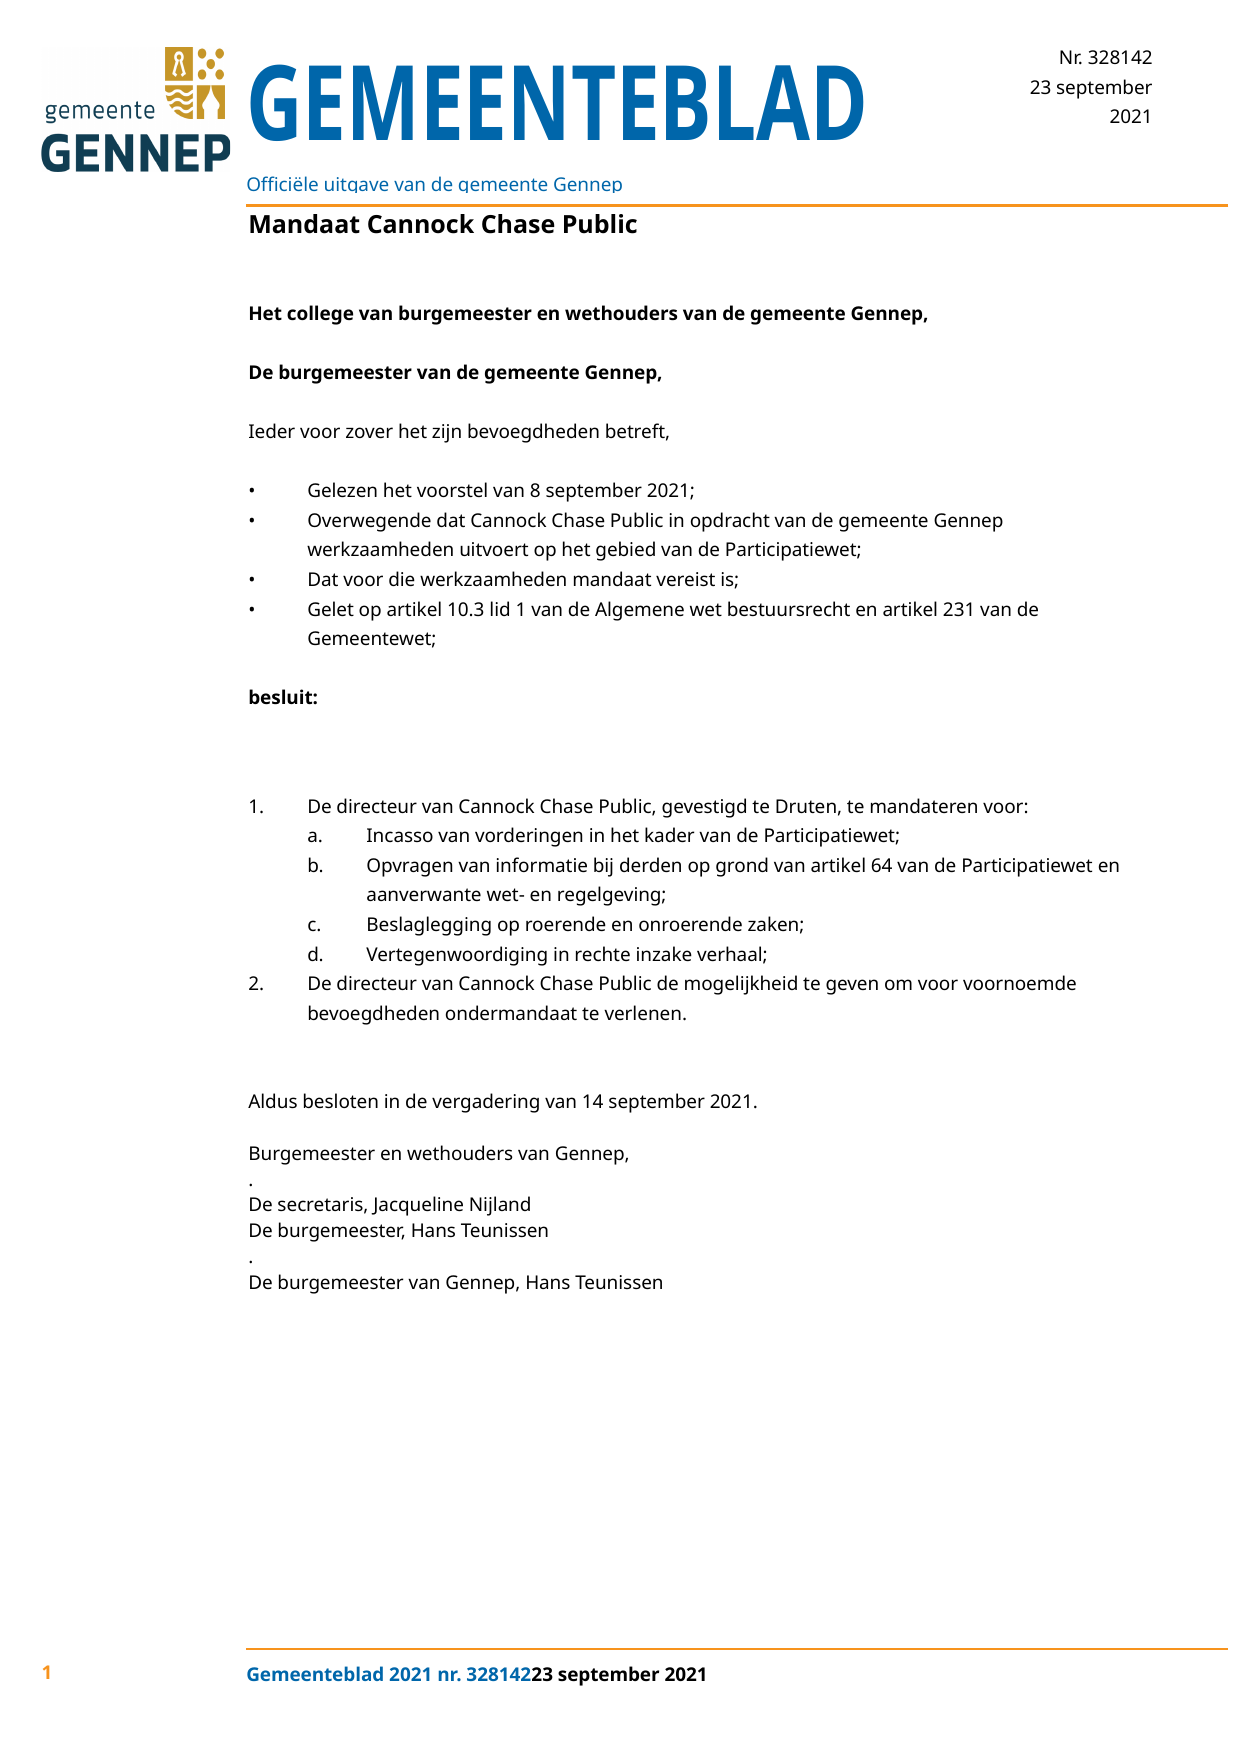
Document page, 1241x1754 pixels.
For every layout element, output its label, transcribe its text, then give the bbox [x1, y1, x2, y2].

text De burgemeester van Gennep, Hans Teunissen [248, 1269, 1152, 1294]
list Gelezen het voorstel van 8 september 2021; [248, 477, 1152, 503]
text De burgemeester, Hans Teunissen [248, 1217, 1152, 1243]
text Het college van burgemeester en wethouders van de gemeente Gennep, [248, 300, 1152, 326]
list Vertegenwoordiging in rechte inzake verhaal; [307, 941, 1152, 967]
text De burgemeester van de gemeente Gennep, [248, 359, 1152, 385]
list Gelet op artikel 10.3 lid 1 van de Algemene wet bestuursrecht en artikel 231 van de Gemeentewet; [248, 596, 1152, 651]
list Beslaglegging op roerende en onroerende zaken; [307, 911, 1152, 937]
list Dat voor die werkzaamheden mandaat vereist is; [248, 566, 1152, 592]
picture [41, 47, 231, 172]
text . [248, 1243, 1152, 1269]
list De directeur van Cannock Chase Public de mogelijkheid te geven om voor voornoemde bevoegdheden ondermandaat te verlenen. [248, 970, 1152, 1026]
text Burgemeester en wethouders van Gennep, [248, 1140, 1152, 1166]
text Aldus besloten in de vergadering van 14 september 2021. [248, 1089, 1152, 1114]
list Incasso van vorderingen in het kader van de Participatiewet; [307, 822, 1152, 848]
list Opvragen van informatie bij derden op grond van artikel 64 van de Participatiewet en aanverwante wet- en regelgeving; [307, 852, 1152, 907]
text De secretaris, Jacqueline Nijland [248, 1192, 1152, 1217]
list De directeur van Cannock Chase Public, gevestigd te Druten, te mandateren voor: [248, 793, 1152, 819]
list Overwegende dat Cannock Chase Public in opdracht van de gemeente Gennep werkzaamheden uitvoert op het gebied van de Participatiewet; [248, 507, 1152, 562]
text . [248, 1166, 1152, 1192]
text Ieder voor zover het zijn bevoegdheden betreft, [248, 418, 1152, 444]
text Mandaat Cannock Chase Public [248, 207, 1152, 241]
text besluit: [248, 684, 1152, 710]
